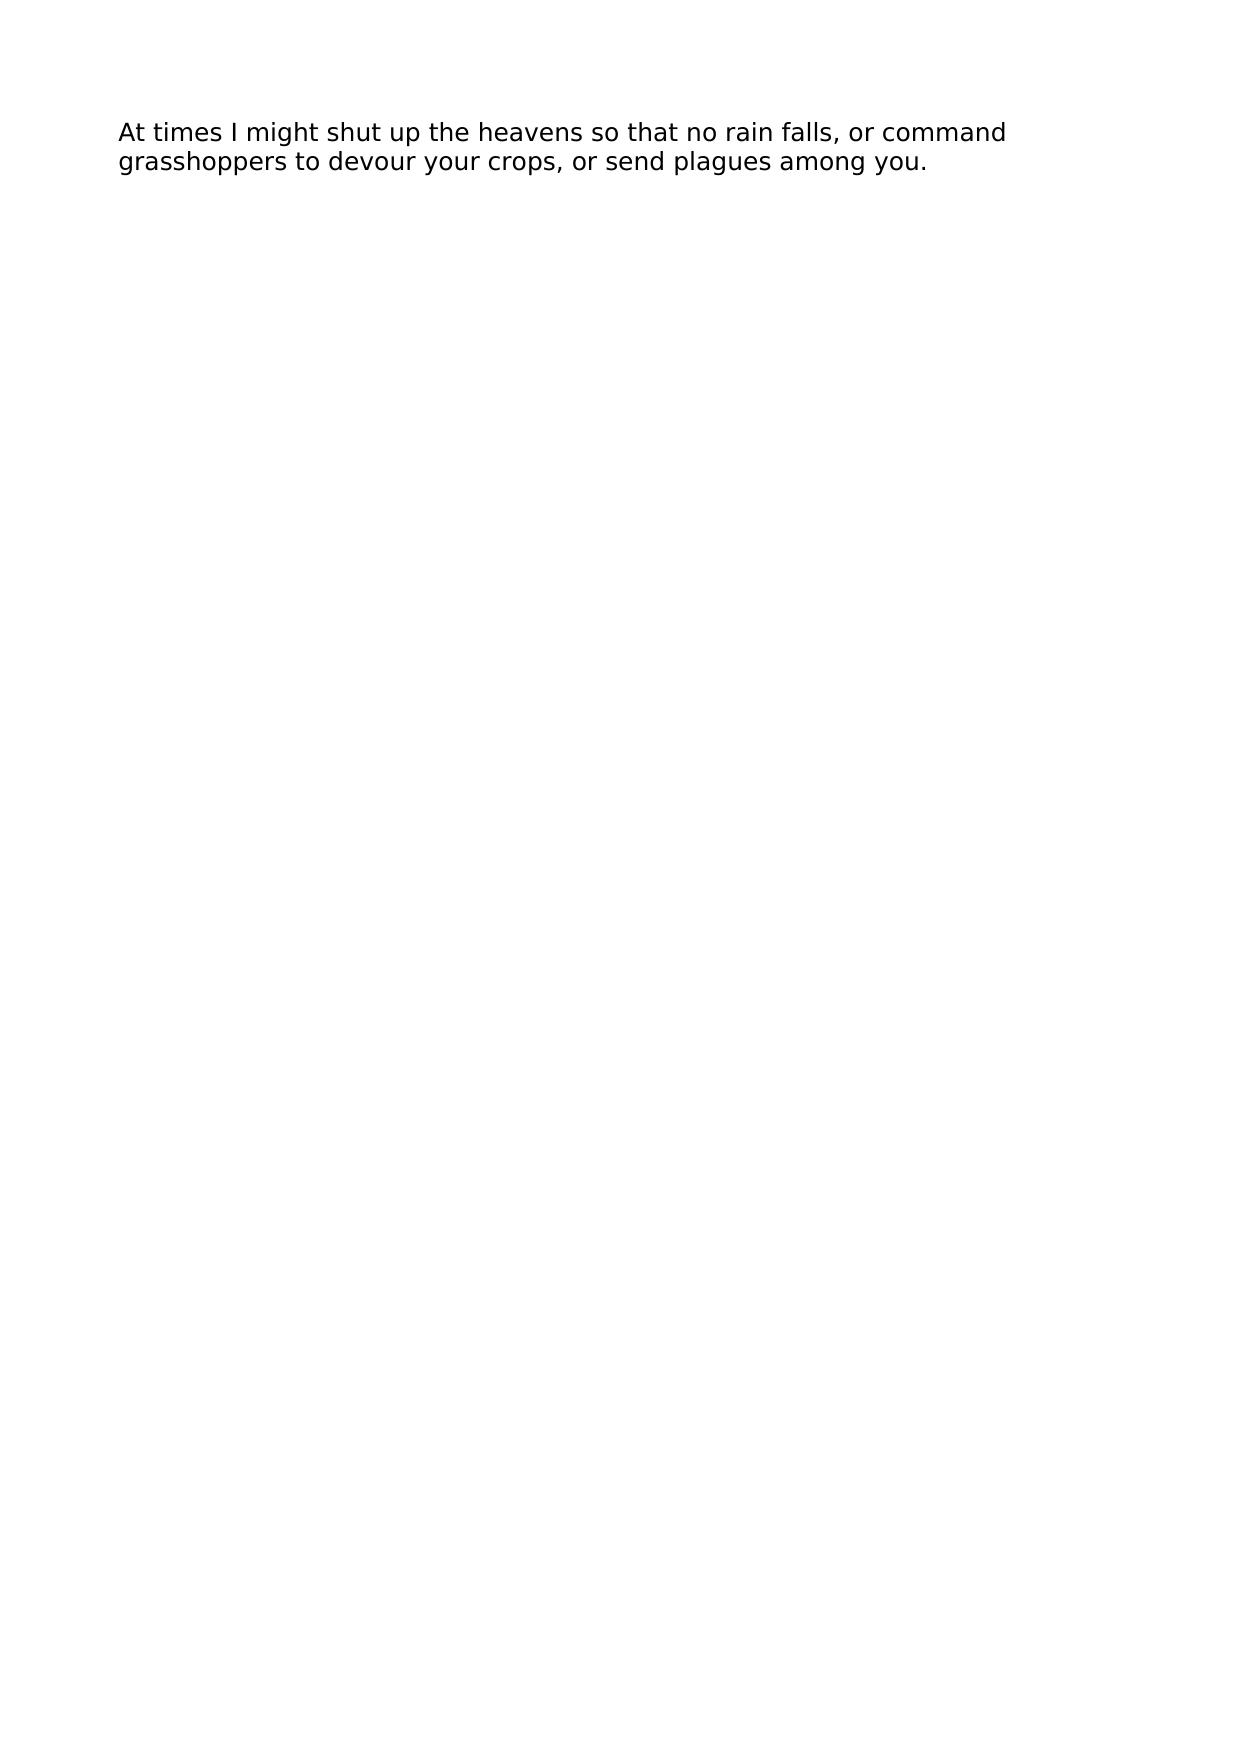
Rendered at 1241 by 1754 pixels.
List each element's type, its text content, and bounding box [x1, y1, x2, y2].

text At times I might shut up the heavens so that no rain falls, or command grasshoppers to devour your crops, or send plagues among you. [118, 118, 1122, 176]
